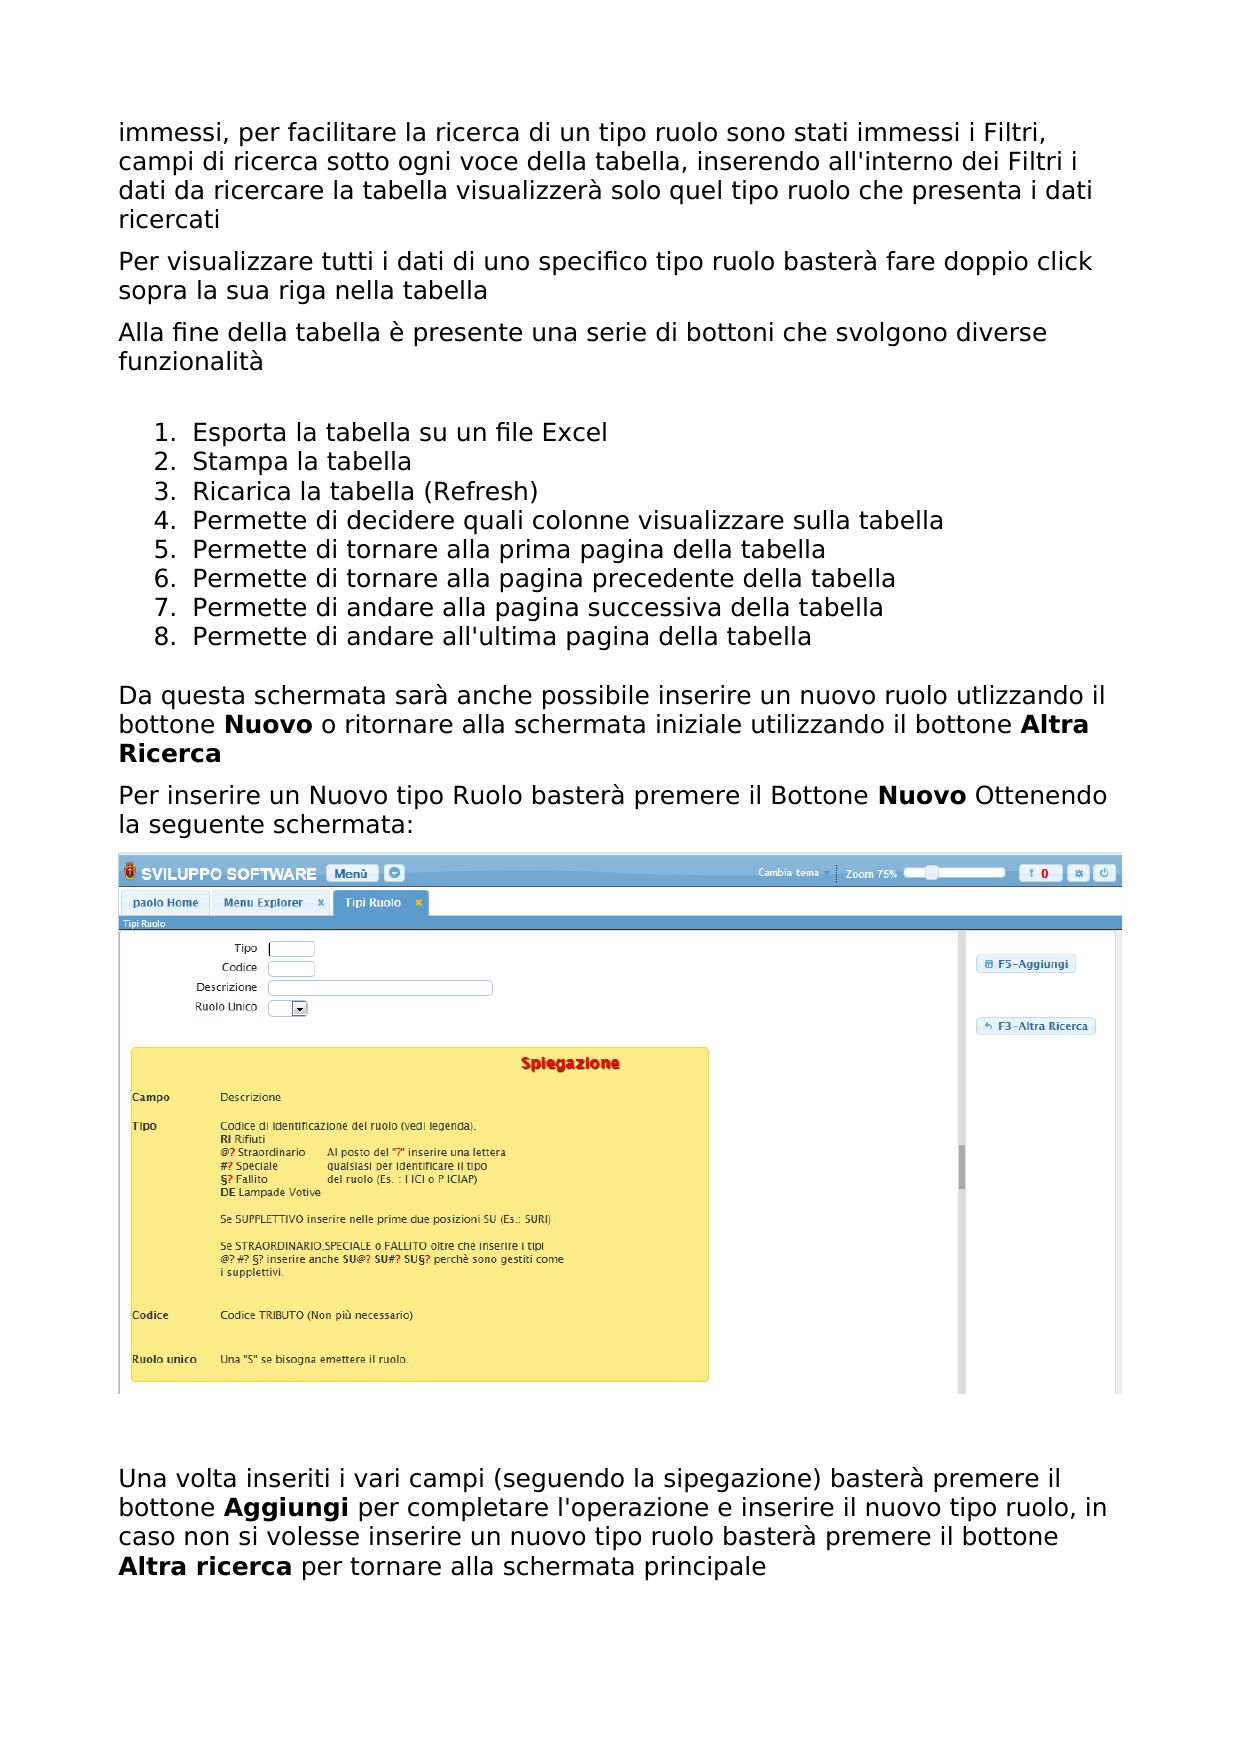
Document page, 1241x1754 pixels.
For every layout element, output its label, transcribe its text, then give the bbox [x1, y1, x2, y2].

list Permette di tornare alla pagina precedente della tabella [177, 564, 1122, 593]
list Ricarica la tabella (Refresh) [177, 477, 1122, 506]
text Da questa schermata sarà anche possibile inserire un nuovo ruolo utlizzando il bottone Nuovo o ritornare alla schermata iniziale utilizzando il bottone Altra Ricerca [118, 681, 1122, 769]
list Permette di tornare alla prima pagina della tabella [177, 535, 1122, 564]
text Una volta inseriti i vari campi (seguendo la sipegazione) basterà premere il bottone Aggiungi per completare l'operazione e inserire il nuovo tipo ruolo, in caso non si volesse inserire un nuovo tipo ruolo basterà premere il bottone Altra ricerca per tornare alla schermata principale [118, 1464, 1122, 1581]
text Per visualizzare tutti i dati di uno specifico tipo ruolo basterà fare doppio click sopra la sua riga nella tabella [118, 247, 1122, 306]
picture [118, 852, 1123, 1394]
text Per inserire un Nuovo tipo Ruolo basterà premere il Bottone Nuovo Ottenendo la seguente schermata: [118, 781, 1122, 839]
text immessi, per facilitare la ricerca di un tipo ruolo sono stati immessi i Filtri, campi di ricerca sotto ogni voce della tabella, inserendo all'interno dei Filtri i dati da ricercare la tabella visualizzerà solo quel tipo ruolo che presenta i dati ricercati [118, 118, 1122, 235]
list Esporta la tabella su un file Excel [177, 418, 1122, 448]
list Permette di andare all'ultima pagina della tabella [177, 623, 1122, 652]
list Permette di decidere quali colonne visualizzare sulla tabella [177, 506, 1122, 535]
list Stampa la tabella [177, 448, 1122, 477]
text Alla fine della tabella è presente una serie di bottoni che svolgono diverse funzionalità [118, 318, 1122, 376]
list Permette di andare alla pagina successiva della tabella [177, 593, 1122, 623]
